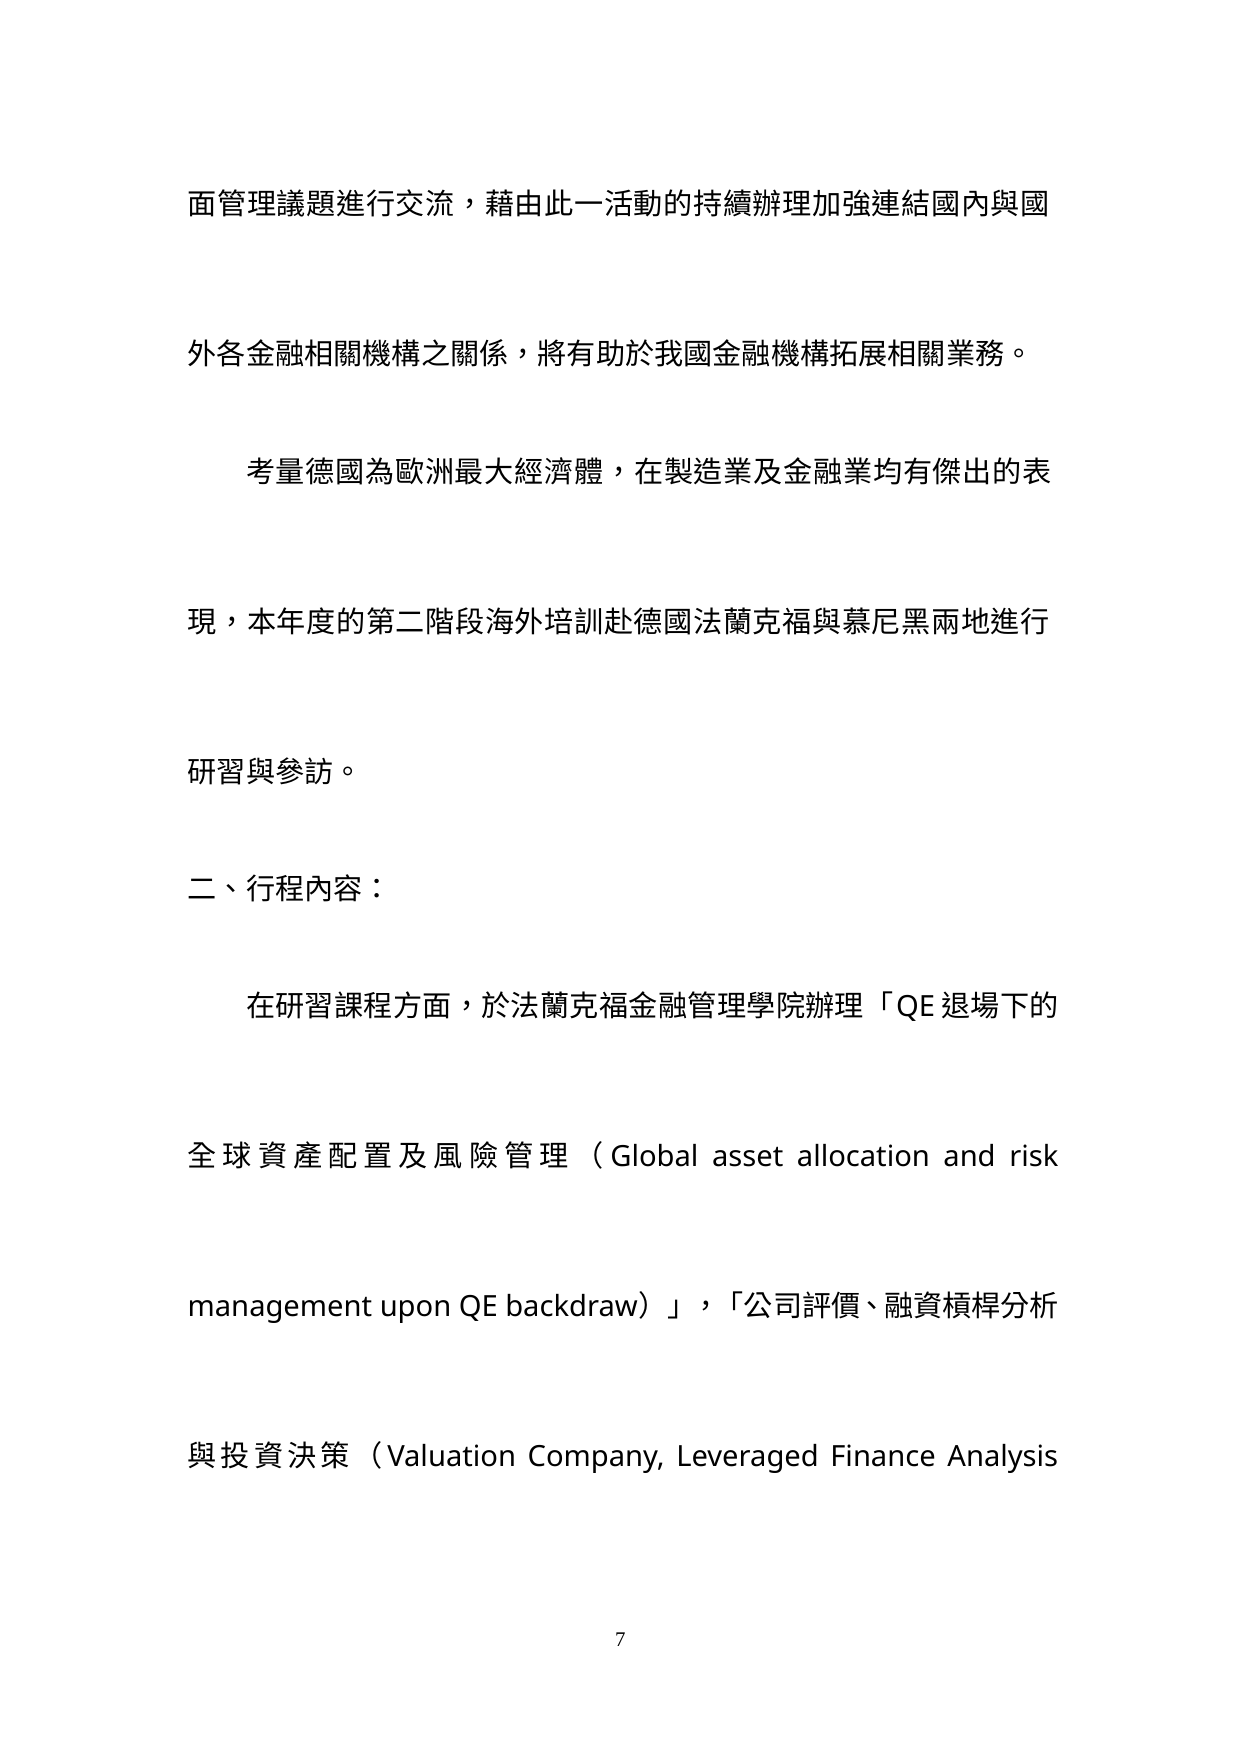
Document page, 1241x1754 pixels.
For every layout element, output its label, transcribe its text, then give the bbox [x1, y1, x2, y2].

text 二、行程內容： [187, 849, 1053, 924]
text 考量德國為歐洲最大經濟體，在製造業及金融業均有傑出的表現，本年度的第二階段海外培訓赴德國法蘭克福與慕尼黑兩地進行研習與參訪。 [187, 432, 1053, 807]
text 面管理議題進行交流，藉由此一活動的持續辦理加強連結國內與國外各金融相關機構之關係，將有助於我國金融機構拓展相關業務。 [187, 164, 1053, 389]
text 在研習課程方面，於法蘭克福金融管理學院辦理「QE退場下的全球資產配置及風險管理（Global asset allocation and risk management upon QE backdraw）」，「公司評價、融資槓桿分析與投資決策（Valuation Company, Leveraged Finance Analysis [187, 966, 1059, 1491]
